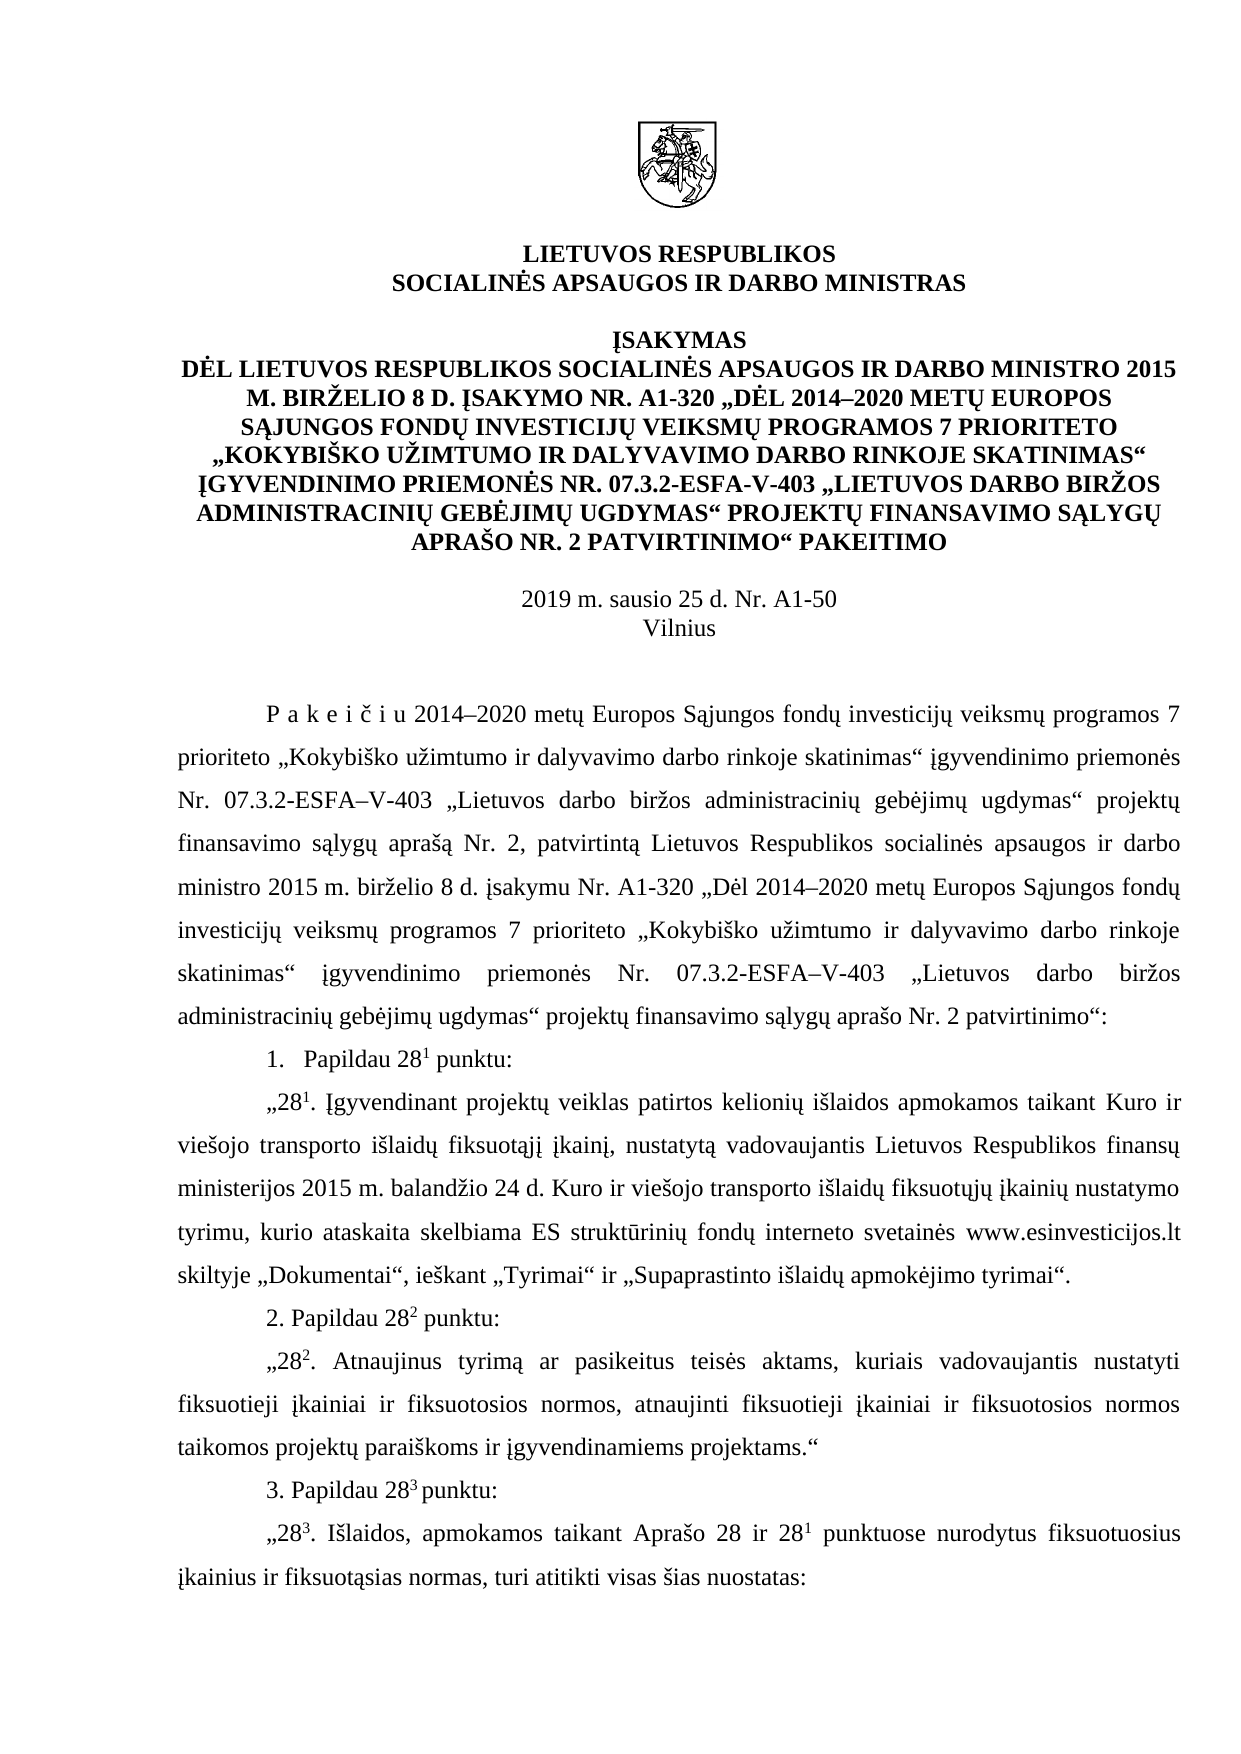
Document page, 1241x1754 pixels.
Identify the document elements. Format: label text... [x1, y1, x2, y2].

text „283. Išlaidos, apmokamos taikant Aprašo 28 ir 281 punktuose nurodytus fiksuotuosius įkainius ir fiksuotąsias normas, turi atitikti visas šias nuostatas: [177, 1518, 1181, 1590]
text DĖL LIETUVOS RESPUBLIKOS SOCIALINĖS APSAUGOS IR DARBO MINISTRO 2015 M. BIRŽELIO 8 D. ĮSAKYMO NR. A1-320 „DĖL 2014–2020 METŲ EUROPOS SĄJUNGOS FONDŲ INVESTICIJŲ VEIKSMŲ PROGRAMOS 7 PRIORITETO „KOKYBIŠKO UŽIMTUMO IR DALYVAVIMO DARBO RINKOJE SKATINIMAS“ ĮGYVENDINIMO PRIEMONĖS NR. 07.3.2-ESFA-V-403 „LIETUVOS DARBO BIRŽOS ADMINISTRACINIŲ GEBĖJIMŲ UGDYMAS“ PROJEKTŲ FINANSAVIMO SĄLYGŲ APRAŠO NR. 2 PATVIRTINIMO“ PAKEITIMO [177, 354, 1181, 555]
text ĮSAKYMAS [177, 325, 1181, 354]
text 3. Papildau 283 punktu: [177, 1475, 1181, 1504]
text SOCIALINĖS APSAUGOS IR DARBO MINISTRAS [177, 268, 1181, 297]
text 2019 m. sausio 25 d. Nr. A1-50 [177, 584, 1181, 613]
text 1. Papildau 281 punktu: [266, 1044, 1181, 1073]
text 2. Papildau 282 punktu: [177, 1303, 1181, 1332]
text „282. Atnaujinus tyrimą ar pasikeitus teisės aktams, kuriais vadovaujantis nustatyti fiksuotieji įkainiai ir fiksuotosios normos, atnaujinti fiksuotieji įkainiai ir fiksuotosios normos taikomos projektų paraiškoms ir įgyvendinamiems projektams.“ [177, 1346, 1181, 1461]
text LIETUVOS RESPUBLIKOS [177, 239, 1181, 268]
text Vilnius [177, 613, 1181, 642]
text „281. Įgyvendinant projektų veiklas patirtos kelionių išlaidos apmokamos taikant Kuro ir viešojo transporto išlaidų fiksuotąjį įkainį, nustatytą vadovaujantis Lietuvos Respublikos finansų ministerijos 2015 m. balandžio 24 d. Kuro ir viešojo transporto išlaidų fiksuotųjų įkainių nustatymo tyrimu, kurio ataskaita skelbiama ES struktūrinių fondų interneto svetainės www.esinvesticijos.lt skiltyje „Dokumentai“, ieškant „Tyrimai“ ir „Supaprastinto išlaidų apmokėjimo tyrimai“. [177, 1087, 1181, 1288]
text P a k e i č i u 2014–2020 metų Europos Sąjungos fondų investicijų veiksmų programos 7 prioriteto „Kokybiško užimtumo ir dalyvavimo darbo rinkoje skatinimas“ įgyvendinimo priemonės Nr. 07.3.2-ESFA–V-403 „Lietuvos darbo biržos administracinių gebėjimų ugdymas“ projektų finansavimo sąlygų aprašą Nr. 2, patvirtintą Lietuvos Respublikos socialinės apsaugos ir darbo ministro 2015 m. birželio 8 d. įsakymu Nr. A1-320 „Dėl 2014–2020 metų Europos Sąjungos fondų investicijų veiksmų programos 7 prioriteto „Kokybiško užimtumo ir dalyvavimo darbo rinkoje skatinimas“ įgyvendinimo priemonės Nr. 07.3.2-ESFA–V-403 „Lietuvos darbo biržos administracinių gebėjimų ugdymas“ projektų finansavimo sąlygų aprašo Nr. 2 patvirtinimo“: [177, 699, 1181, 1030]
